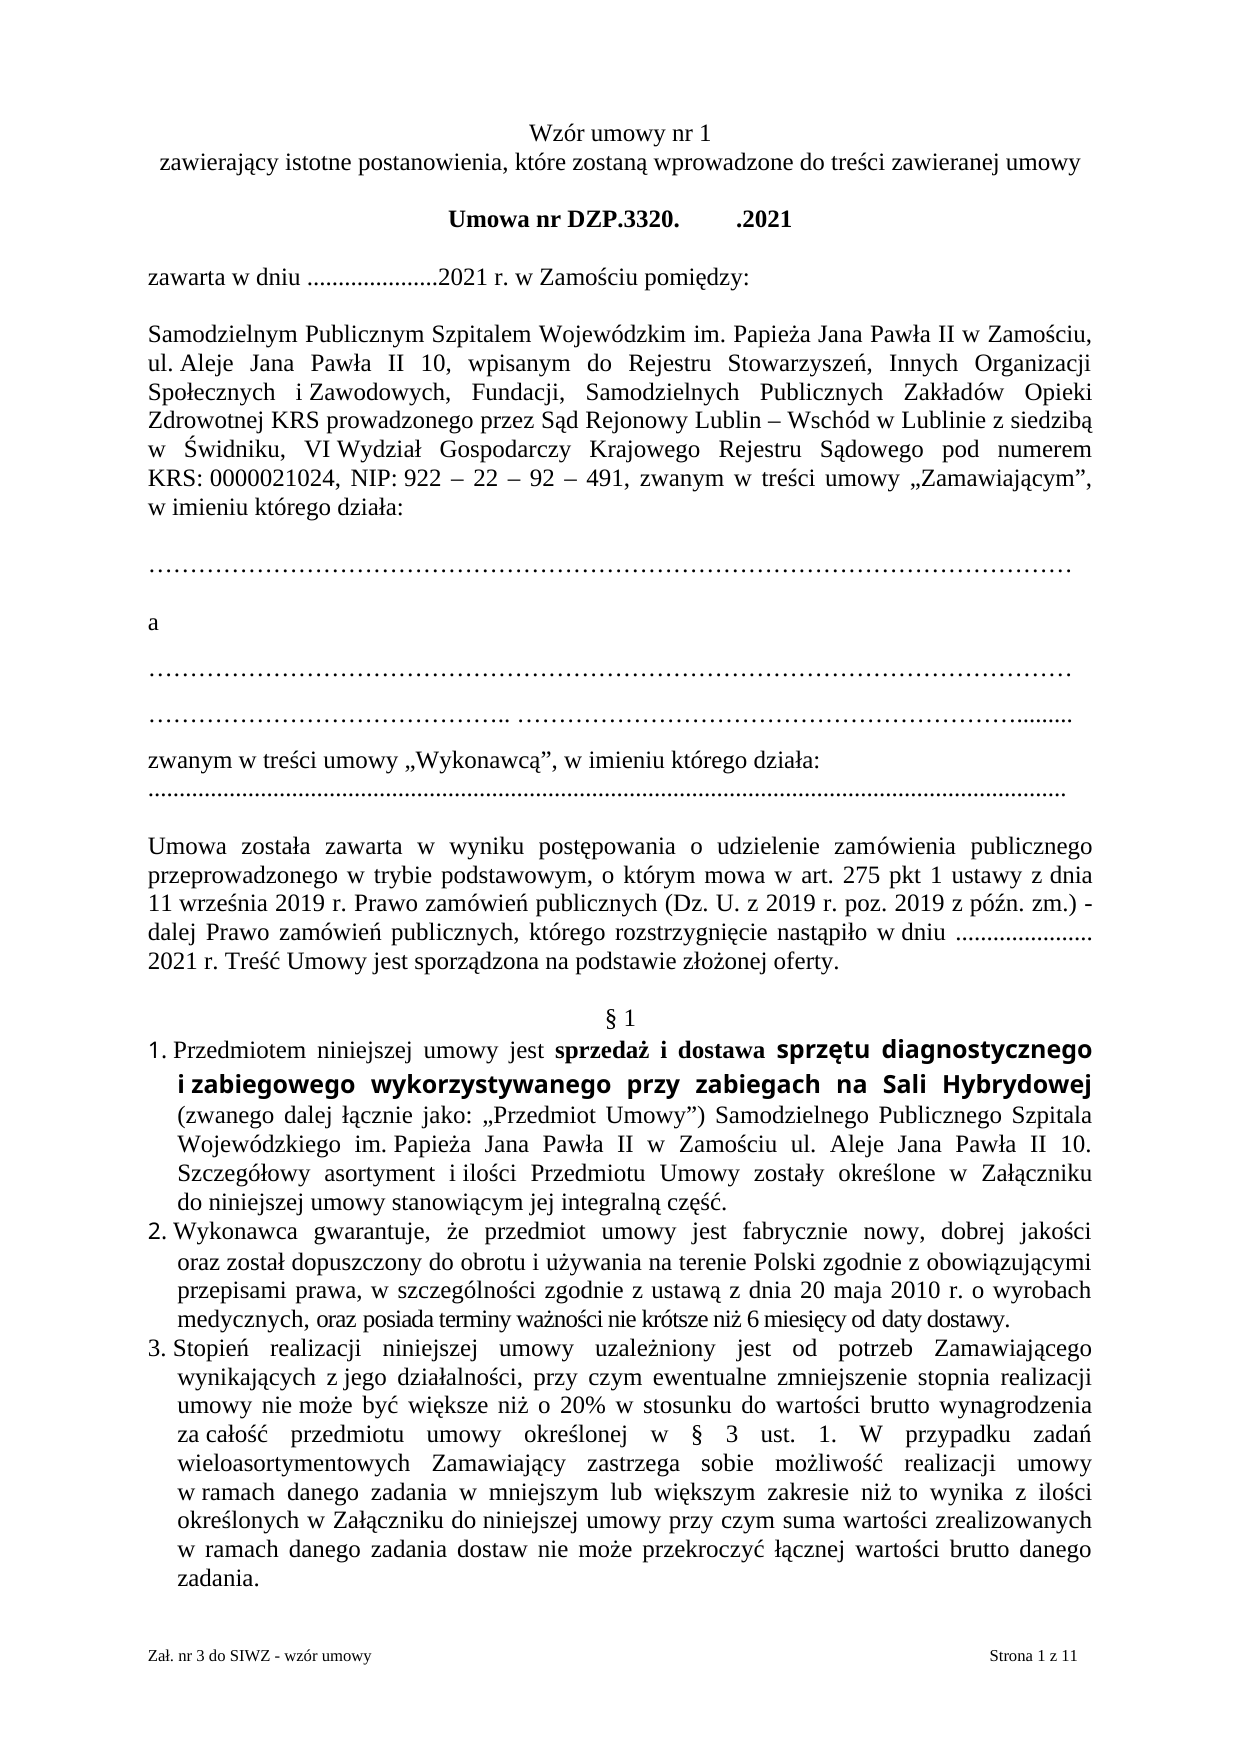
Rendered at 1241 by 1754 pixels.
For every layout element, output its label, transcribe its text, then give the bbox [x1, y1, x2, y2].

list Przedmiotem niniejszej umowy jest sprzedaż i dostawa sprzętu diagnostycznego i zabiegowego wykorzystywanego przy zabiegach na Sali Hybrydowej (zwanego dalej łącznie jako: „Przedmiot Umowy”) Samodzielnego Publicznego Szpitala Wojewódzkiego im. Papieża Jana Pawła II w Zamościu ul. Aleje Jana Pawła II 10. Szczegółowy asortyment i ilości Przedmiotu Umowy zostały określone w Załączniku do niniejszej umowy stanowiącym jej integralną część. [148, 1032, 1093, 1215]
text § 1 [148, 1003, 1093, 1032]
text Wzór umowy nr 1 [148, 118, 1093, 147]
text Umowa nr DZP.3320. .2021 [148, 204, 1093, 233]
list Stopień realizacji niniejszej umowy uzależniony jest od potrzeb Zamawiającego wynikających z jego działalności, przy czym ewentualne zmniejszenie stopnia realizacji umowy nie może być większe niż o 20% w stosunku do wartości brutto wynagrodzenia za całość przedmiotu umowy określonej w § 3 ust. 1. W przypadku zadań wieloasortymentowych Zamawiający zastrzega sobie możliwość realizacji umowy w ramach danego zadania w mniejszym lub większym zakresie niż to wynika z ilości określonych w Załączniku do niniejszej umowy przy czym suma wartości zrealizowanych w ramach danego zadania dostaw nie może przekroczyć łącznej wartości brutto danego zadania. [148, 1333, 1093, 1592]
text zwanym w treści umowy „Wykonawcą”, w imieniu którego działa: [148, 745, 1093, 773]
text ………………………………………………………………………………………………… [148, 549, 1093, 578]
text a ……………………………………………………………………………………………………………………………………….. ……………………………………………………......... [148, 607, 1093, 727]
text Samodzielnym Publicznym Szpitalem Wojewódzkim im. Papieża Jana Pawła II w Zamościu, ul. Aleje Jana Pawła II 10, wpisanym do Rejestru Stowarzyszeń, Innych Organizacji Społecznych i Zawodowych, Fundacji, Samodzielnych Publicznych Zakładów Opieki Zdrowotnej KRS prowadzonego przez Sąd Rejonowy Lublin – Wschód w Lublinie z siedzibą w Świdniku, VI Wydział Gospodarczy Krajowego Rejestru Sądowego pod numerem KRS: 0000021024, NIP: 922 – 22 – 92 – 491, zwanym w treści umowy „Zamawiającym”, w imieniu którego działa: [148, 319, 1093, 521]
text ................................................................................................................................................... [148, 773, 1093, 802]
text Umowa została zawarta w wyniku postępowania o udzielenie zamówienia publicznego przeprowadzonego w trybie podstawowym, o którym mowa w art. 275 pkt 1 ustawy z dnia 11 września 2019 r. Prawo zamówień publicznych (Dz. U. z 2019 r. poz. 2019 z późn. zm.) - dalej Prawo zamówień publicznych, którego rozstrzygnięcie nastąpiło w dniu ...................... 2021 r. Treść Umowy jest sporządzona na podstawie złożonej oferty. [148, 831, 1093, 975]
list Wykonawca gwarantuje, że przedmiot umowy jest fabrycznie nowy, dobrej jakości oraz został dopuszczony do obrotu i używania na terenie Polski zgodnie z obowiązującymi przepisami prawa, w szczególności zgodnie z ustawą z dnia 20 maja 2010 r. o wyrobach medycznych, oraz posiada terminy ważności nie krótsze niż 6 miesięcy od daty dostawy. [148, 1215, 1093, 1333]
text zawierający istotne postanowienia, które zostaną wprowadzone do treści zawieranej umowy [148, 147, 1093, 176]
text zawarta w dniu .....................2021 r. w Zamościu pomiędzy: [148, 262, 1093, 291]
